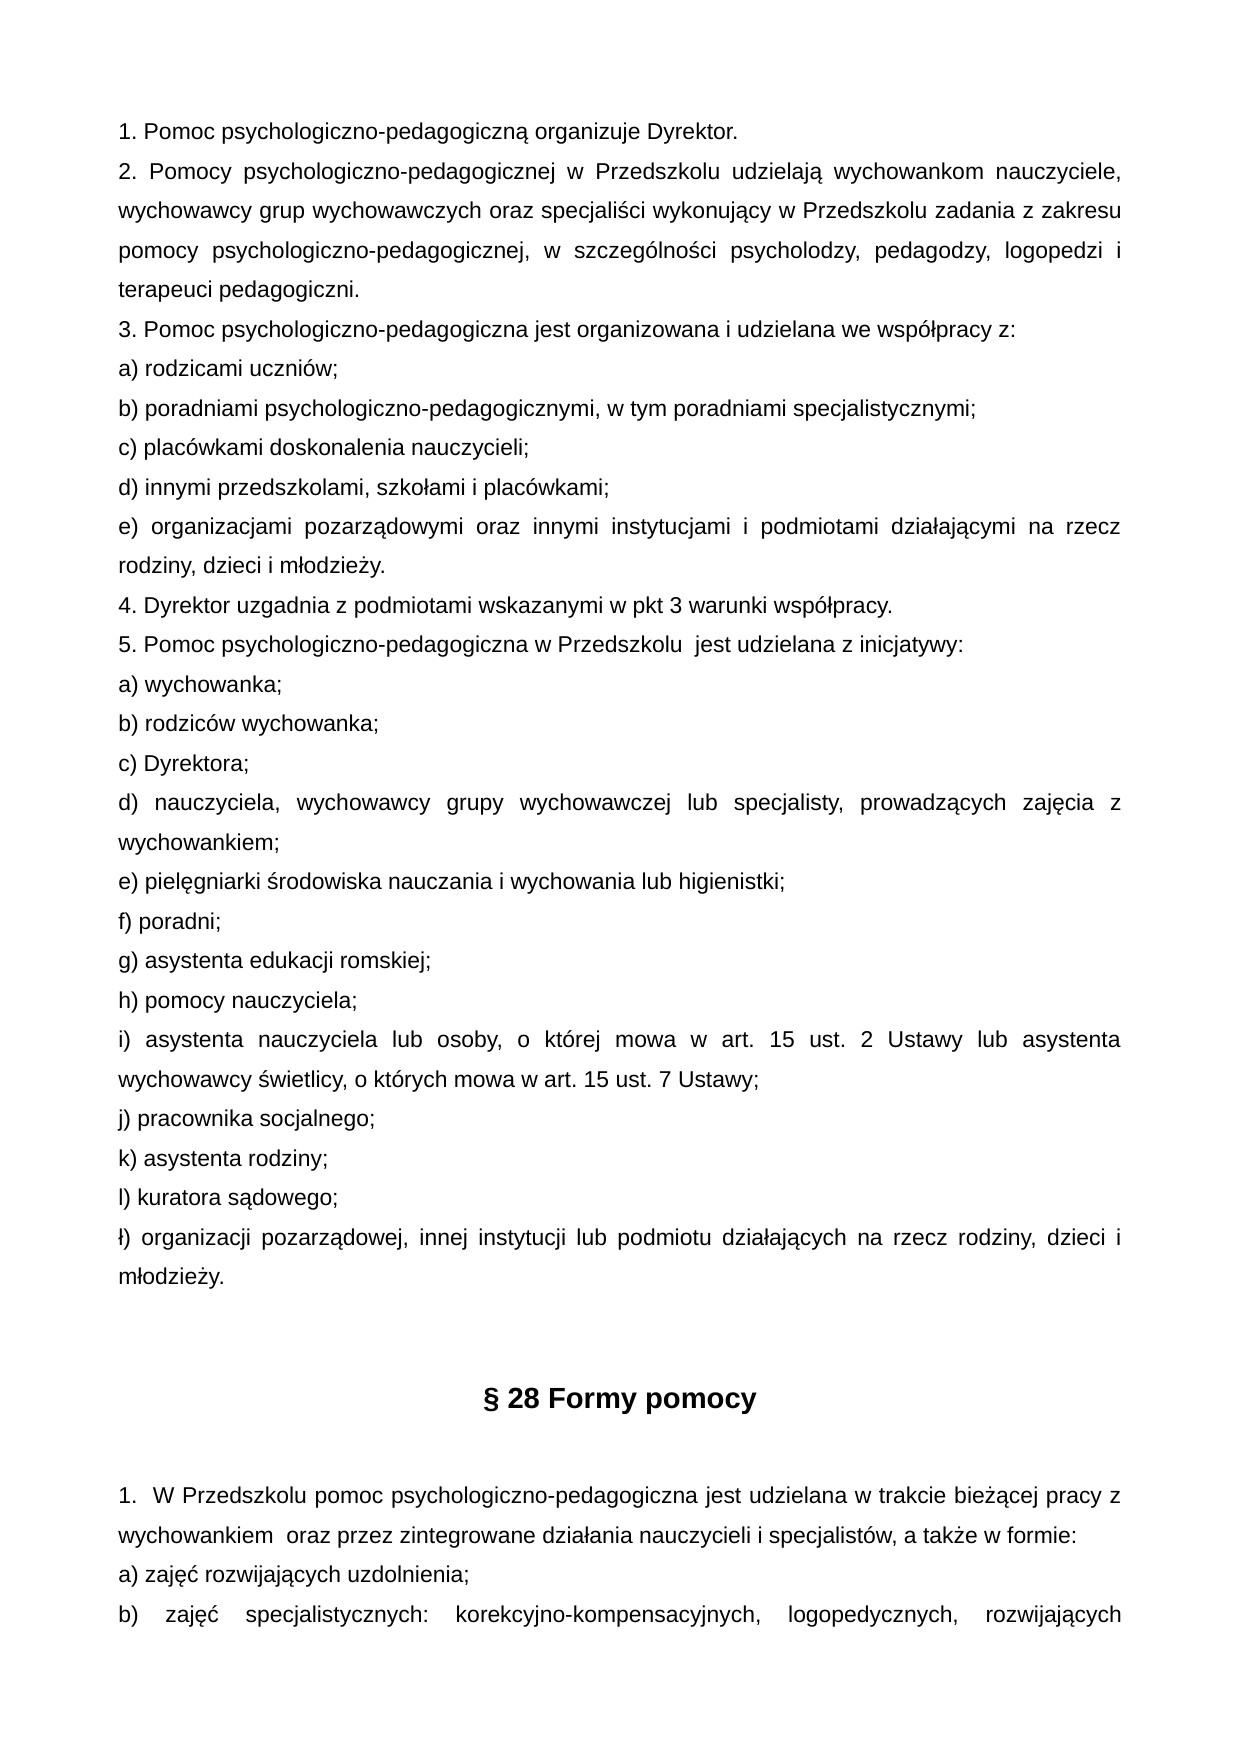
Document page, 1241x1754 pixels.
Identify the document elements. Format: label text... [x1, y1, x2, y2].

text d) nauczyciela, wychowawcy grupy wychowawczej lub specjalisty, prowadzących zajęcia z wychowankiem; [118, 789, 1122, 855]
text 5. Pomoc psychologiczno-pedagogiczna w Przedszkolu jest udzielana z inicjatywy: [118, 631, 1122, 658]
text 1. Pomoc psychologiczno-pedagogiczną organizuje Dyrektor. [118, 118, 1122, 144]
text § 28 Formy pomocy [118, 1381, 1122, 1415]
text e) pielęgniarki środowiska nauczania i wychowania lub higienistki; [118, 868, 1122, 894]
text 2. Pomocy psychologiczno-pedagogicznej w Przedszkolu udzielają wychowankom nauczyciele, wycho­wawcy grup wychowawczych oraz specjaliści wykonujący w Przedszkolu zadania z zakresu pomocy psychologiczno-pedagogicznej, w szczególności psycholodzy, pedagodzy, logopedzi i terapeuci peda­gogiczni. [118, 158, 1122, 302]
text d) innymi przedszkolami, szkołami i placówkami; [118, 473, 1122, 500]
text e) organizacjami pozarządowymi oraz innymi instytucjami i podmiotami działającymi na rzecz rodziny, dzieci i młodzieży. [118, 513, 1122, 579]
text a) wychowanka; [118, 671, 1122, 697]
text a) rodzicami uczniów; [118, 355, 1122, 381]
text g) asystenta edukacji romskiej; [118, 947, 1122, 973]
text ł) organizacji pozarządowej, innej instytucji lub podmiotu działających na rzecz rodziny, dzieci i młodzieży. [118, 1223, 1122, 1289]
text a) zajęć rozwijających uzdolnienia; [118, 1561, 1122, 1587]
text l) kuratora sądowego; [118, 1184, 1122, 1210]
text 3. Pomoc psychologiczno-pedagogiczna jest organizowana i udzielana we współpracy z: [118, 316, 1122, 342]
text i) asystenta nauczyciela lub osoby, o której mowa w art. 15 ust. 2 Ustawy lub asystenta wychowawcy świetlicy, o których mowa w art. 15 ust. 7 Ustawy; [118, 1026, 1122, 1092]
text 4. Dyrektor uzgadnia z podmiotami wskazanymi w pkt 3 warunki współpracy. [118, 592, 1122, 618]
text h) pomocy nauczyciela; [118, 987, 1122, 1013]
text 1. W Przedszkolu pomoc psychologiczno-pedagogiczna jest udzielana w trakcie bieżącej pracy z wychowankiem oraz przez zintegrowane działania nauczycieli i specjalistów, a także w formie: [118, 1482, 1122, 1548]
text c) Dyrektora; [118, 750, 1122, 776]
text b) zajęć specjalistycznych: korekcyjno-kompensacyjnych, logopedycznych, rozwijających [118, 1601, 1122, 1627]
text j) pracownika socjalnego; [118, 1105, 1122, 1131]
text b) rodziców wychowanka; [118, 710, 1122, 737]
text f) poradni; [118, 908, 1122, 934]
text c) placówkami doskonalenia nauczycieli; [118, 434, 1122, 460]
text b) poradniami psychologiczno-pedagogicznymi, w tym poradniami specjalistycznymi; [118, 394, 1122, 421]
text k) asystenta rodziny; [118, 1144, 1122, 1171]
